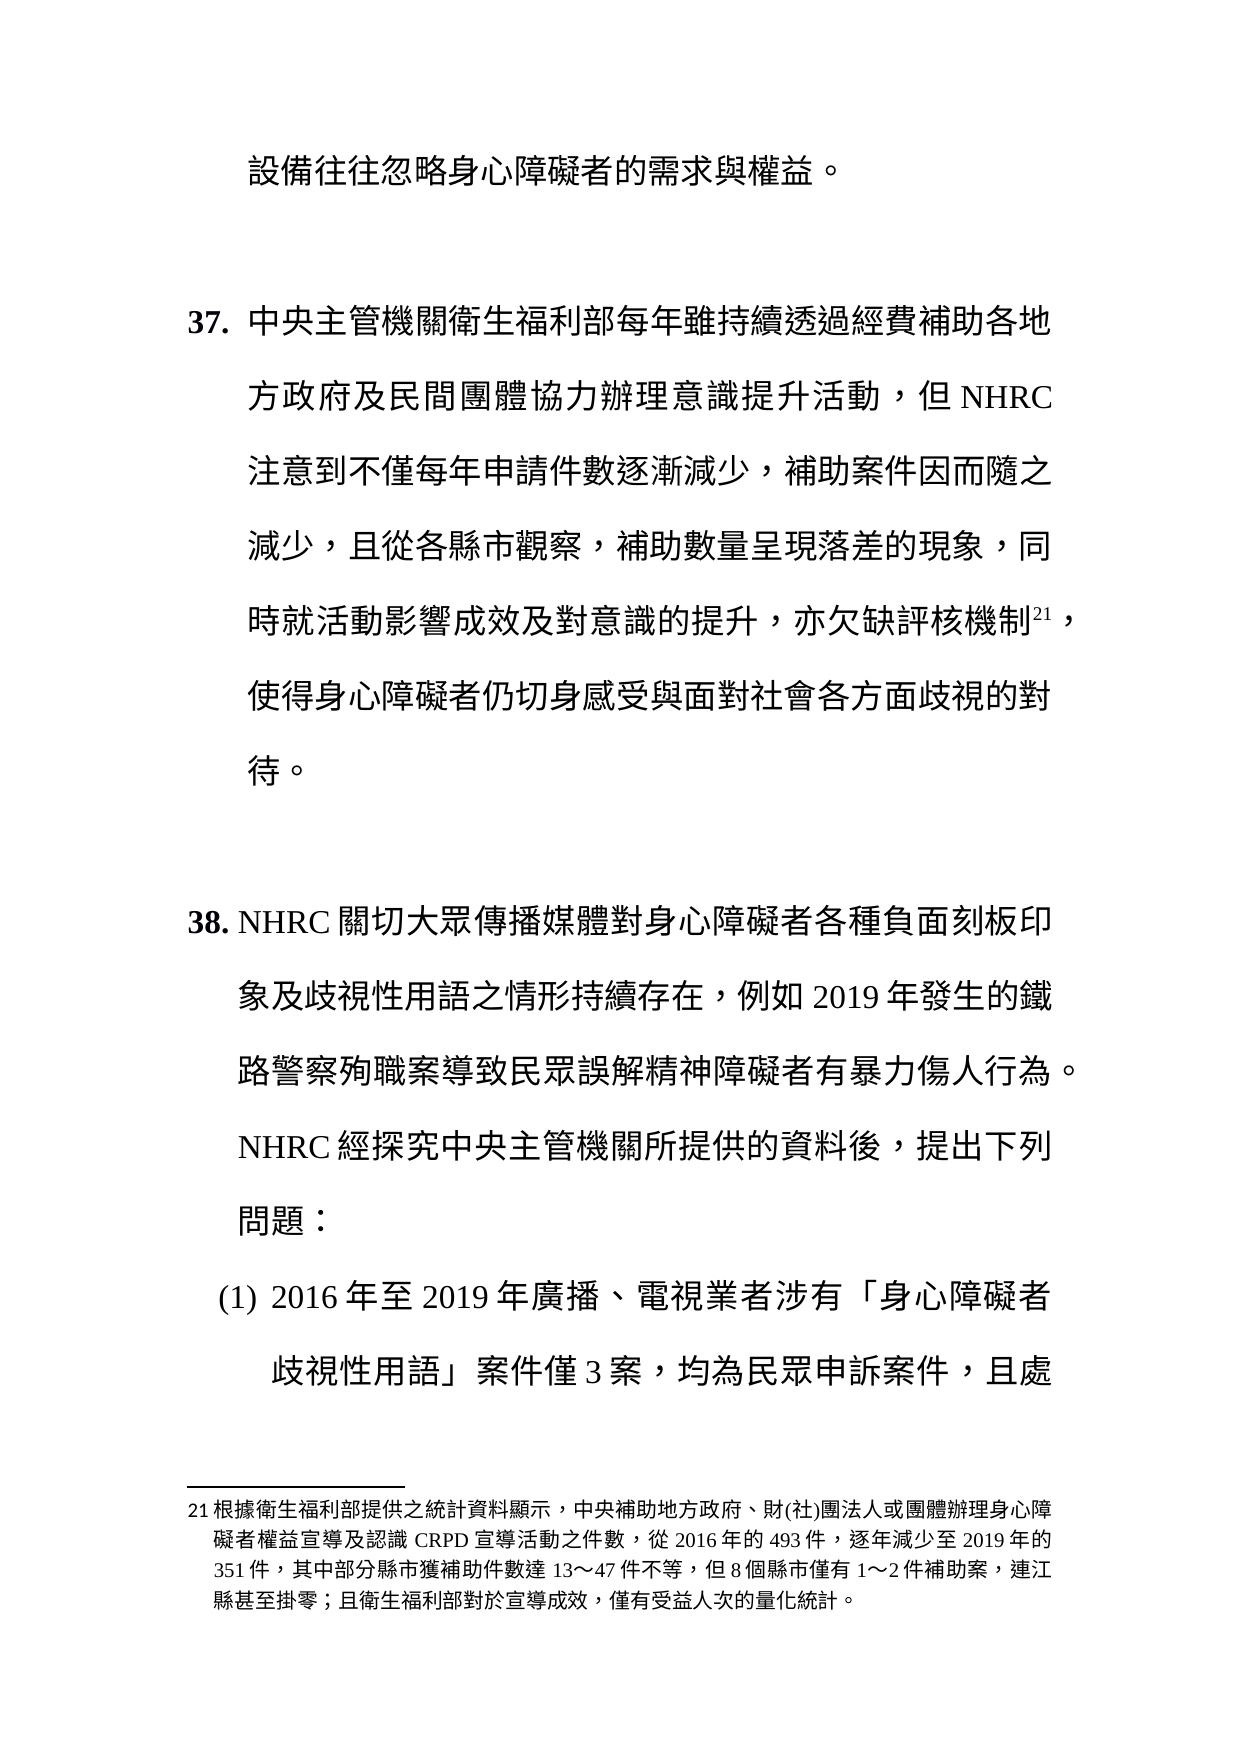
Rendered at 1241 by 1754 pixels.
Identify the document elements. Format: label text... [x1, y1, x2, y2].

list NHRC關切大眾傳播媒體對身心障礙者各種負面刻板印象及歧視性用語之情形持續存在，例如2019年發生的鐵路警察殉職案導致民眾誤解精神障礙者有暴力傷人行為。NHRC經探究中央主管機關所提供的資料後，提出下列問題： [187, 881, 1053, 1256]
list 根據衛生福利部提供之統計資料顯示，中央補助地方政府、財(社)團法人或團體辦理身心障礙者權益宣導及認識CRPD宣導活動之件數，從2016年的493件，逐年減少至2019年的351件，其中部分縣市獲補助件數達13～47件不等，但8個縣市僅有1～2件補助案，連江縣甚至掛零；且衛生福利部對於宣導成效，僅有受益人次的量化統計。 [187, 1493, 1053, 1614]
list 2016年至2019年廣播、電視業者涉有「身心障礙者歧視性用語」案件僅3案，均為民眾申訴案件，且處 [218, 1256, 1053, 1406]
list 設備往往忽略身心障礙者的需求與權益。 [187, 131, 1053, 206]
list 中央主管機關衛生福利部每年雖持續透過經費補助各地方政府及民間團體協力辦理意識提升活動，但NHRC注意到不僅每年申請件數逐漸減少，補助案件因而隨之減少，且從各縣市觀察，補助數量呈現落差的現象，同時就活動影響成效及對意識的提升，亦欠缺評核機制，使得身心障礙者仍切身感受與面對社會各方面歧視的對待。 [187, 281, 1053, 806]
